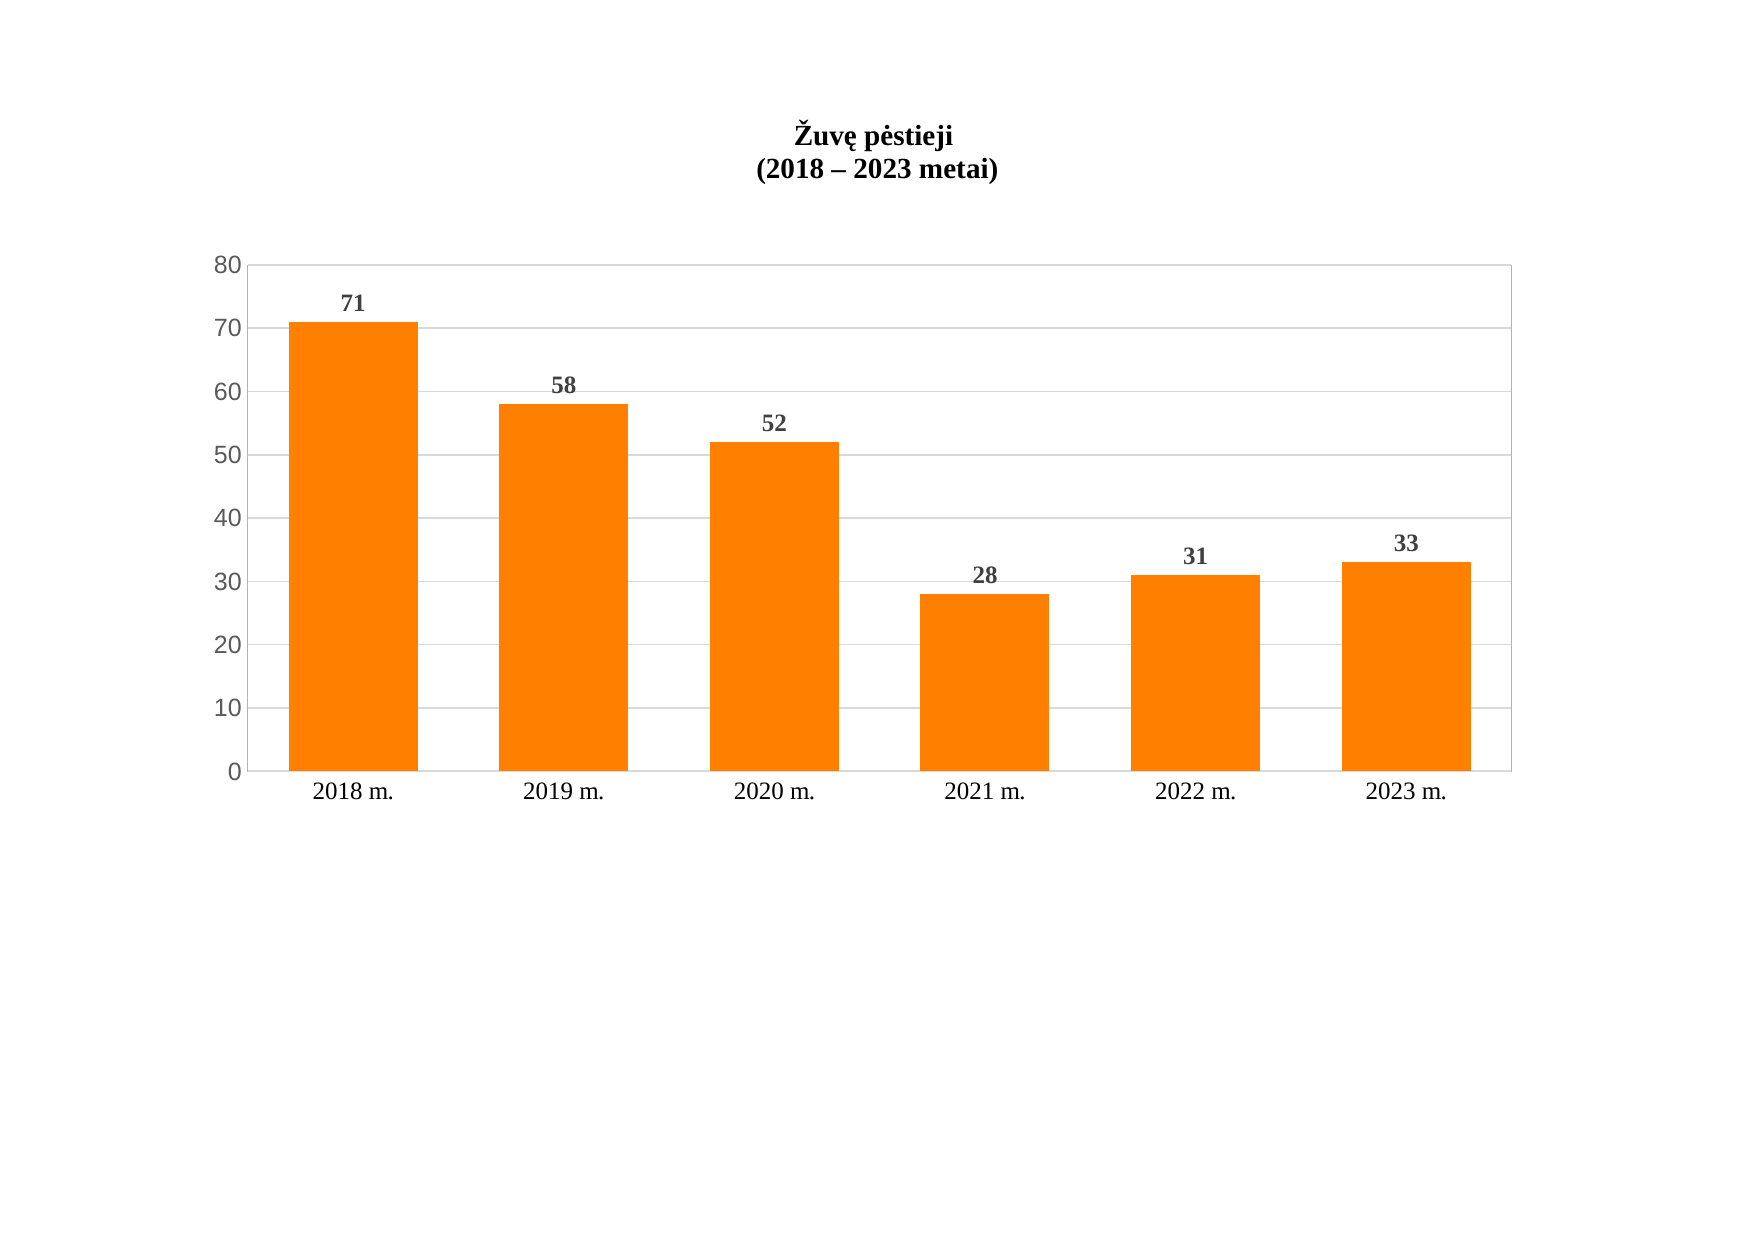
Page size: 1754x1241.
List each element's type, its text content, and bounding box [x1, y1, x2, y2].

text (2018 – 2023 metai) [118, 152, 1636, 185]
text Žuvę pėstieji [118, 118, 1636, 152]
